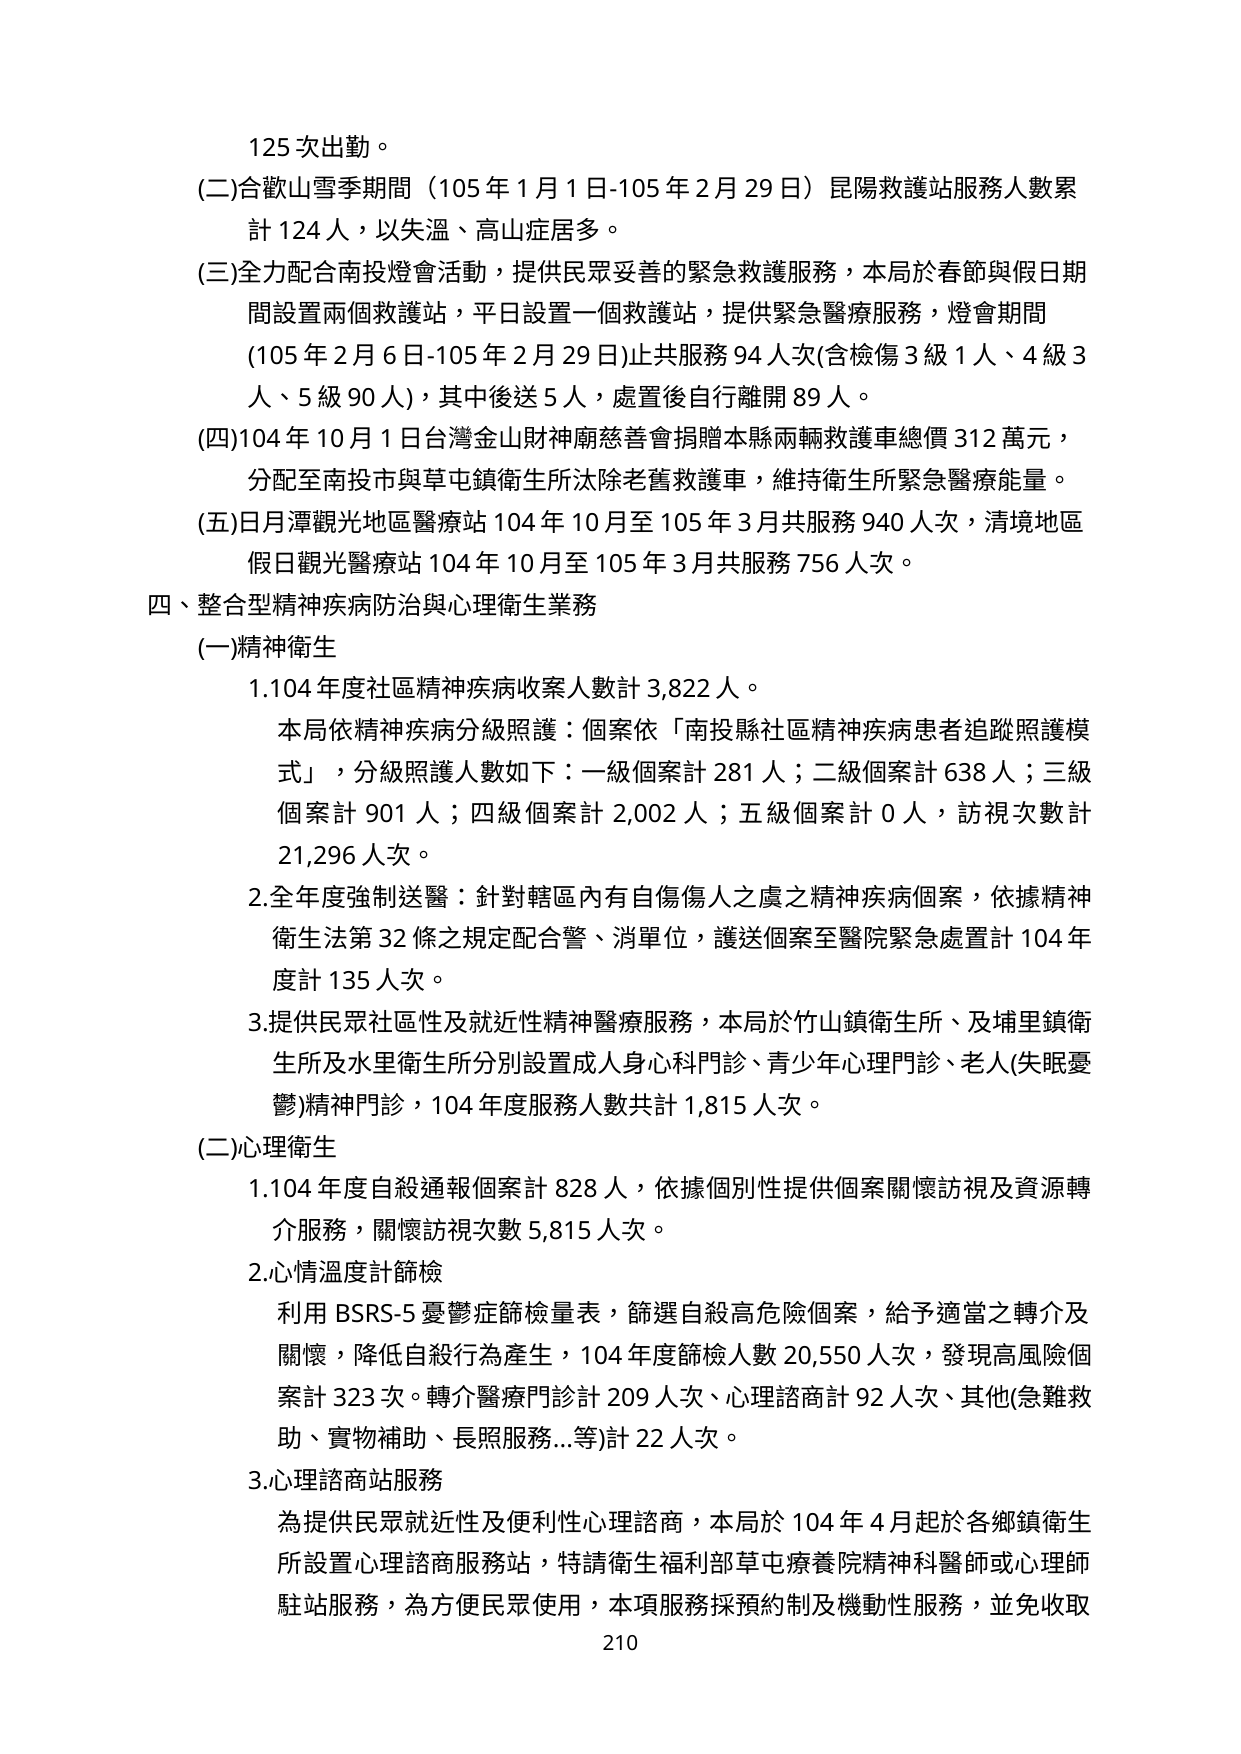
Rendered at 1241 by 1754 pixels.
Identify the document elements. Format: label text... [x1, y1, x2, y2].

text 本局依精神疾病分級照護：個案依「南投縣社區精神疾病患者追蹤照護模式」，分級照護人數如下：一級個案計281人；二級個案計638人；三級個案計901人；四級個案計2,002人；五級個案計0人，訪視次數計21,296人次。 [278, 706, 1092, 873]
text (五)日月潭觀光地區醫療站104年10月至105年3月共服務940人次，清境地區假日觀光醫療站104年10月至105年3月共服務756人次。 [198, 498, 1092, 581]
text 1.104年度社區精神疾病收案人數計3,822人。 [248, 664, 1092, 706]
text 125次出勤。 [198, 123, 1092, 164]
text (一)精神衛生 [198, 623, 1092, 664]
text 3.心理諮商站服務 [248, 1456, 1092, 1498]
text 四、整合型精神疾病防治與心理衛生業務 [148, 581, 1092, 623]
text (二)合歡山雪季期間（105年1月1日-105年2月29日）昆陽救護站服務人數累計124人，以失溫、高山症居多。 [198, 164, 1092, 248]
text 利用BSRS-5憂鬱症篩檢量表，篩選自殺高危險個案，給予適當之轉介及關懷，降低自殺行為產生，104年度篩檢人數20,550人次，發現高風險個案計323次。轉介醫療門診計209人次、心理諮商計92人次、其他(急難救助、實物補助、長照服務...等)計22人次。 [278, 1289, 1092, 1456]
text 為提供民眾就近性及便利性心理諮商，本局於104年4月起於各鄉鎮衛生所設置心理諮商服務站，特請衛生福利部草屯療養院精神科醫師或心理師駐站服務，為方便民眾使用，本項服務採預約制及機動性服務，並免收取 [278, 1498, 1092, 1623]
text 3.提供民眾社區性及就近性精神醫療服務，本局於竹山鎮衛生所、及埔里鎮衛生所及水里衛生所分別設置成人身心科門診、青少年心理門診、老人(失眠憂鬱)精神門診，104年度服務人數共計1,815人次。 [248, 998, 1092, 1123]
text (二)心理衛生 [198, 1123, 1092, 1164]
text (三)全力配合南投燈會活動，提供民眾妥善的緊急救護服務，本局於春節與假日期間設置兩個救護站，平日設置一個救護站，提供緊急醫療服務，燈會期間(105年2月6日-105年2月29日)止共服務94人次(含檢傷3級1人、4級3人、5級90人)，其中後送5人，處置後自行離開89人。 [198, 248, 1092, 414]
text 1.104年度自殺通報個案計828人，依據個別性提供個案關懷訪視及資源轉介服務，關懷訪視次數5,815人次。 [248, 1164, 1092, 1248]
text 2.心情溫度計篩檢 [248, 1248, 1092, 1289]
text 2.全年度強制送醫：針對轄區內有自傷傷人之虞之精神疾病個案，依據精神衛生法第32條之規定配合警、消單位，護送個案至醫院緊急處置計104年度計135人次。 [248, 873, 1092, 998]
text (四)104年10月1日台灣金山財神廟慈善會捐贈本縣兩輛救護車總價312萬元，分配至南投市與草屯鎮衛生所汰除老舊救護車，維持衛生所緊急醫療能量。 [198, 414, 1092, 498]
